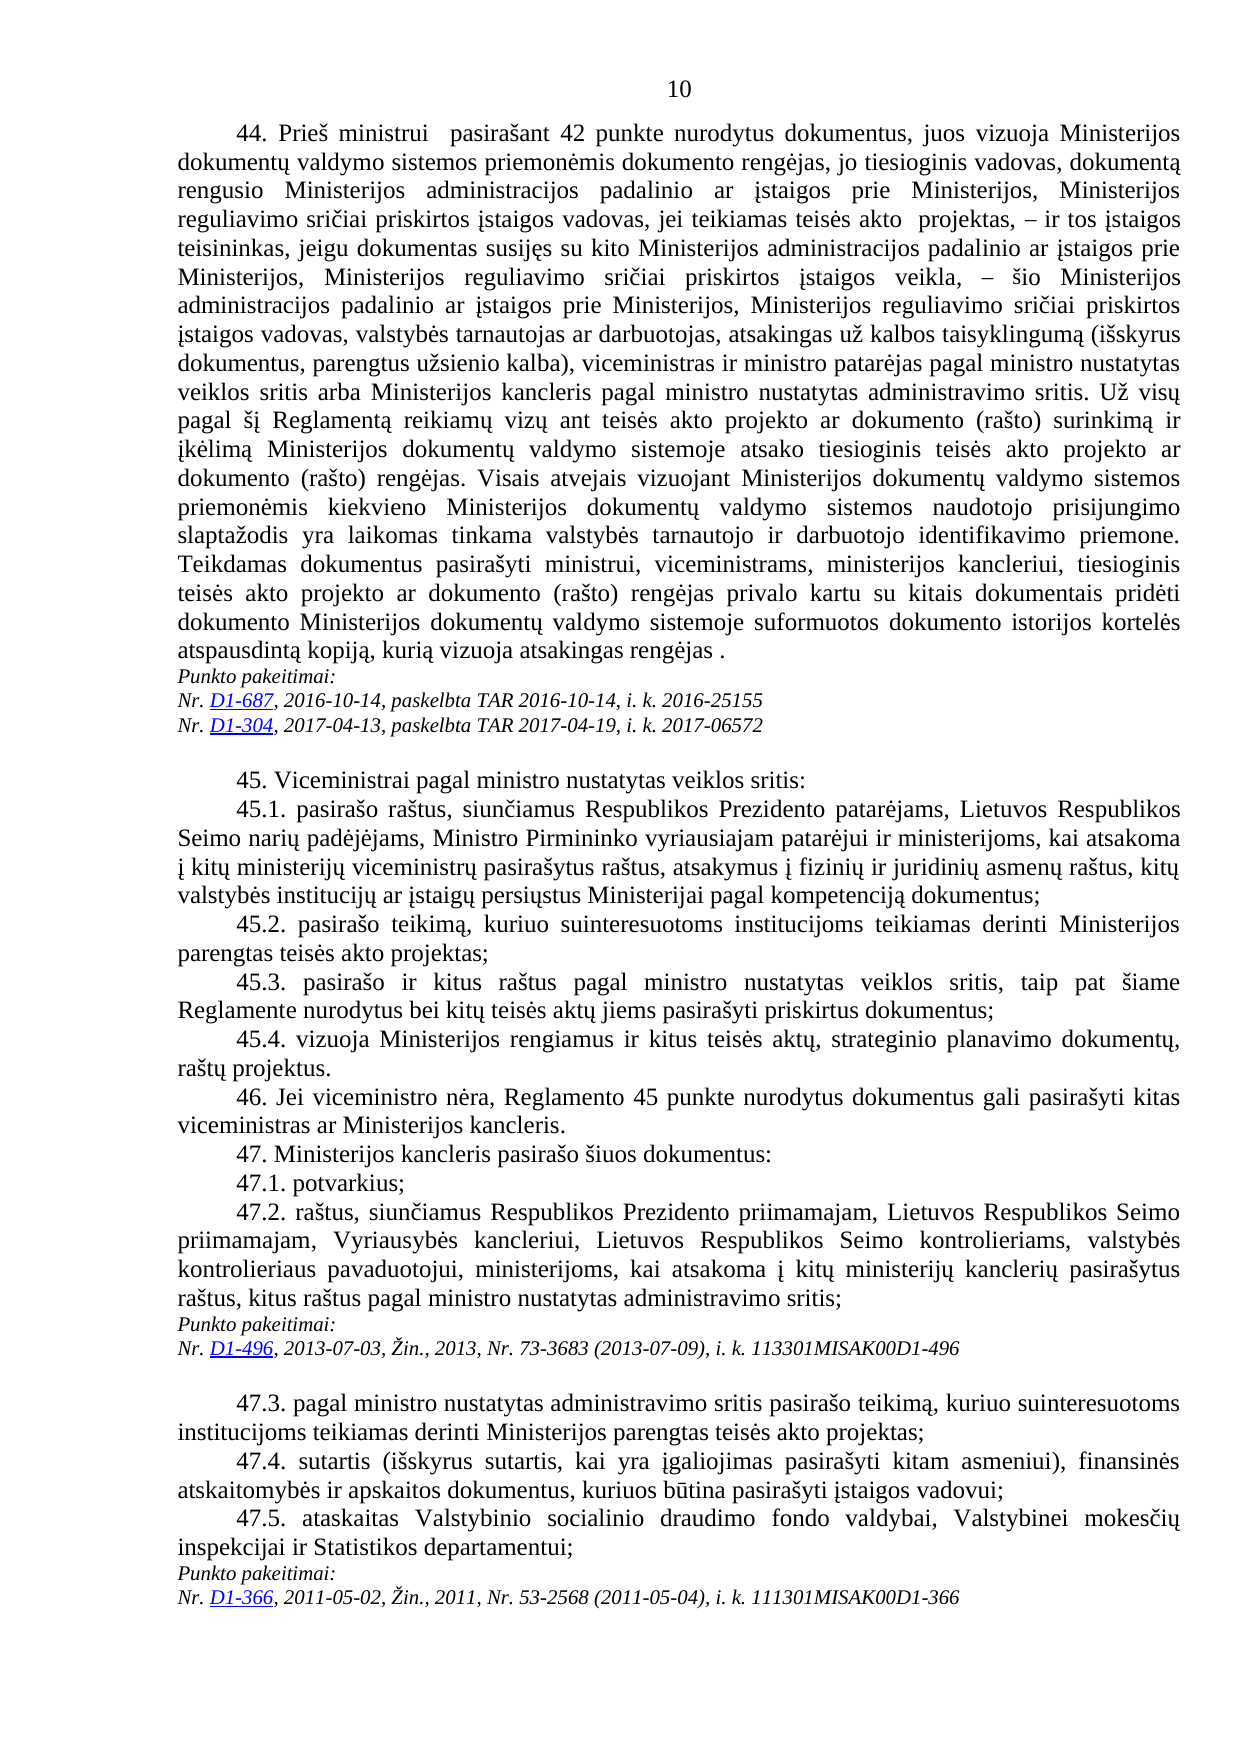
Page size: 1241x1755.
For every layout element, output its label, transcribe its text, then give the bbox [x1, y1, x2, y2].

text 47.5. ataskaitas Valstybinio socialinio draudimo fondo valdybai, Valstybinei mokesčių inspekcijai ir Statistikos departamentui; [177, 1503, 1181, 1561]
text Punkto pakeitimai: [177, 1312, 1181, 1336]
text 47.1. potvarkius; [177, 1168, 1181, 1197]
text Nr. D1-496, 2013-07-03, Žin., 2013, Nr. 73-3683 (2013-07-09), i. k. 113301MISAK00D1-496 [177, 1336, 1181, 1360]
text 47. Ministerijos kancleris pasirašo šiuos dokumentus: [177, 1139, 1181, 1168]
text 46. Jei viceministro nėra, Reglamento 45 punkte nurodytus dokumentus gali pasirašyti kitas viceministras ar Ministerijos kancleris. [177, 1082, 1181, 1139]
text 47.4. sutartis (išskyrus sutartis, kai yra įgaliojimas pasirašyti kitam asmeniui), finansinės atskaitomybės ir apskaitos dokumentus, kuriuos būtina pasirašyti įstaigos vadovui; [177, 1446, 1181, 1503]
text 45.4. vizuoja Ministerijos rengiamus ir kitus teisės aktų, strateginio planavimo dokumentų, raštų projektus. [177, 1024, 1181, 1082]
text Punkto pakeitimai: [177, 664, 1181, 688]
text Nr. D1-304, 2017-04-13, paskelbta TAR 2017-04-19, i. k. 2017-06572 [177, 712, 1181, 737]
text 45.1. pasirašo raštus, siunčiamus Respublikos Prezidento patarėjams, Lietuvos Respublikos Seimo narių padėjėjams, Ministro Pirmininko vyriausiajam patarėjui ir ministerijoms, kai atsakoma į kitų ministerijų viceministrų pasirašytus raštus, atsakymus į fizinių ir juridinių asmenų raštus, kitų valstybės institucijų ar įstaigų persiųstus Ministerijai pagal kompetenciją dokumentus; [177, 794, 1181, 909]
text 47.3. pagal ministro nustatytas administravimo sritis pasirašo teikimą, kuriuo suinteresuotoms institucijoms teikiamas derinti Ministerijos parengtas teisės akto projektas; [177, 1388, 1181, 1446]
text Nr. D1-687, 2016-10-14, paskelbta TAR 2016-10-14, i. k. 2016-25155 [177, 688, 1181, 712]
text 47.2. raštus, siunčiamus Respublikos Prezidento priimamajam, Lietuvos Respublikos Seimo priimamajam, Vyriausybės kancleriui, Lietuvos Respublikos Seimo kontrolieriams, valstybės kontrolieriaus pavaduotojui, ministerijoms, kai atsakoma į kitų ministerijų kanclerių pasirašytus raštus, kitus raštus pagal ministro nustatytas administravimo sritis; [177, 1197, 1181, 1312]
text 44. Prieš ministrui pasirašant 42 punkte nurodytus dokumentus, juos vizuoja Ministerijos dokumentų valdymo sistemos priemonėmis dokumento rengėjas, jo tiesioginis vadovas, dokumentą rengusio Ministerijos administracijos padalinio ar įstaigos prie Ministerijos, Ministerijos reguliavimo sričiai priskirtos įstaigos vadovas, jei teikiamas teisės akto projektas, – ir tos įstaigos teisininkas, jeigu dokumentas susijęs su kito Ministerijos administracijos padalinio ar įstaigos prie Ministerijos, Ministerijos reguliavimo sričiai priskirtos įstaigos veikla, – šio Ministerijos administracijos padalinio ar įstaigos prie Ministerijos, Ministerijos reguliavimo sričiai priskirtos įstaigos vadovas, valstybės tarnautojas ar darbuotojas, atsakingas už kalbos taisyklingumą (išskyrus dokumentus, parengtus užsienio kalba), viceministras ir ministro patarėjas pagal ministro nustatytas veiklos sritis arba Ministerijos kancleris pagal ministro nustatytas administravimo sritis. Už visų pagal šį Reglamentą reikiamų vizų ant teisės akto projekto ar dokumento (rašto) surinkimą ir įkėlimą Ministerijos dokumentų valdymo sistemoje atsako tiesioginis teisės akto projekto ar dokumento (rašto) rengėjas. Visais atvejais vizuojant Ministerijos dokumentų valdymo sistemos priemonėmis kiekvieno Ministerijos dokumentų valdymo sistemos naudotojo prisijungimo slaptažodis yra laikomas tinkama valstybės tarnautojo ir darbuotojo identifikavimo priemone. Teikdamas dokumentus pasirašyti ministrui, viceministrams, ministerijos kancleriui, tiesioginis teisės akto projekto ar dokumento (rašto) rengėjas privalo kartu su kitais dokumentais pridėti dokumento Ministerijos dokumentų valdymo sistemoje suformuotos dokumento istorijos kortelės atspausdintą kopiją, kurią vizuoja atsakingas rengėjas . [177, 118, 1181, 664]
text 45.2. pasirašo teikimą, kuriuo suinteresuotoms institucijoms teikiamas derinti Ministerijos parengtas teisės akto projektas; [177, 909, 1181, 967]
text Nr. D1-366, 2011-05-02, Žin., 2011, Nr. 53-2568 (2011-05-04), i. k. 111301MISAK00D1-366 [177, 1585, 1181, 1609]
text 45.3. pasirašo ir kitus raštus pagal ministro nustatytas veiklos sritis, taip pat šiame Reglamente nurodytus bei kitų teisės aktų jiems pasirašyti priskirtus dokumentus; [177, 967, 1181, 1024]
text Punkto pakeitimai: [177, 1561, 1181, 1585]
text 45. Viceministrai pagal ministro nustatytas veiklos sritis: [177, 765, 1181, 794]
